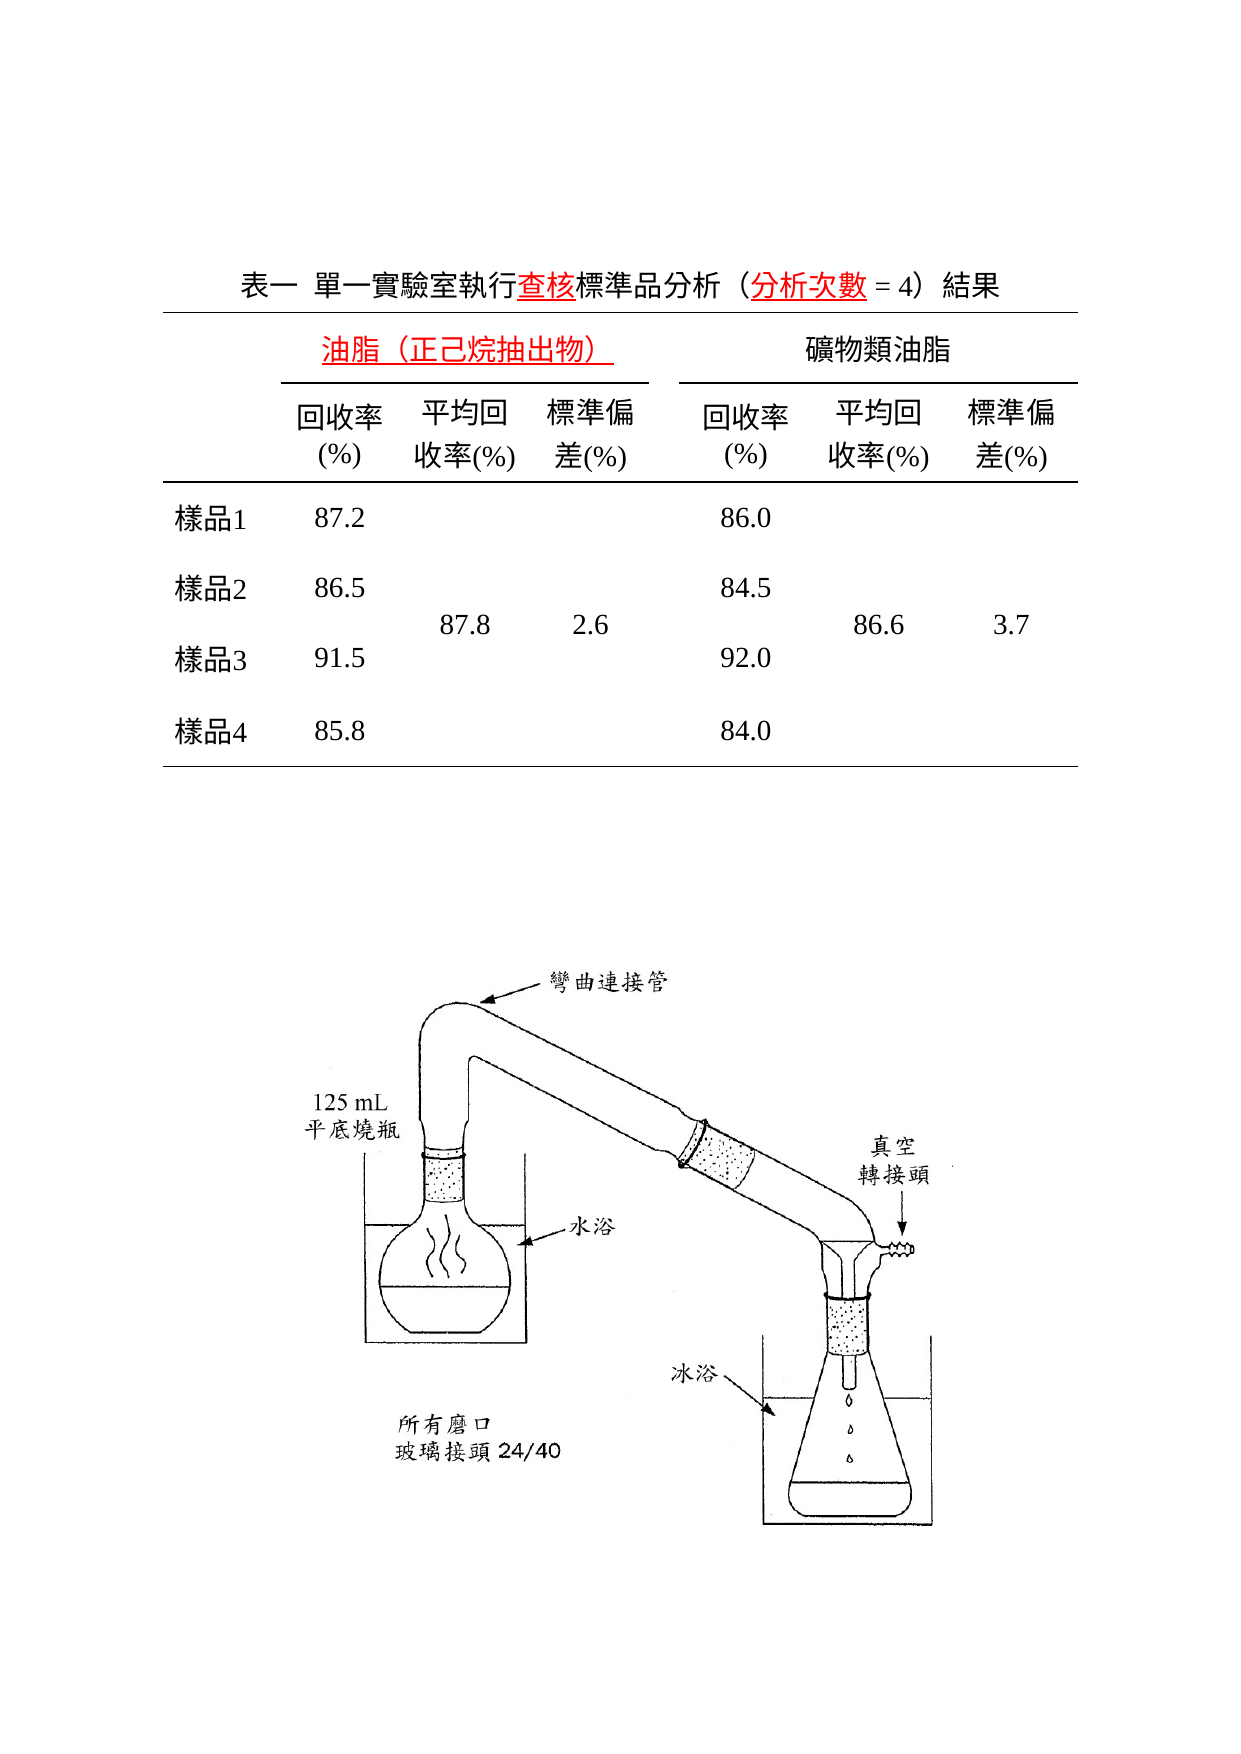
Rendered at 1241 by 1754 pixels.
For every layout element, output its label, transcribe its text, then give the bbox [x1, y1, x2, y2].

table_cell [649, 483, 679, 551]
table_cell 91.5 [281, 621, 398, 692]
table_cell [649, 692, 679, 766]
text 表一 單一實驗室執行查核標準品分析（分析次數 = 4）結果 [148, 263, 1092, 305]
table_cell 86.0 [679, 483, 812, 551]
table_cell 平均回收率(%) [813, 384, 945, 481]
table_cell 標準偏差(%) [531, 384, 649, 481]
table_cell 84.0 [679, 692, 812, 766]
table_cell [649, 551, 679, 621]
table_cell 87.8 [398, 483, 531, 766]
table_cell [649, 621, 679, 692]
table_header [163, 313, 281, 481]
table_cell [649, 382, 679, 481]
table_header 油脂（正己烷抽出物） [281, 313, 649, 382]
table_cell 樣品1 [163, 483, 281, 551]
table_cell 標準偏差(%) [945, 384, 1078, 481]
table_cell 平均回收率(%) [398, 384, 531, 481]
table_cell 84.5 [679, 551, 812, 621]
table_cell 87.2 [281, 483, 398, 551]
table_cell 3.7 [945, 483, 1078, 766]
table_cell 92.0 [679, 621, 812, 692]
table_cell 回收率 (%) [281, 384, 398, 481]
table_cell 2.6 [531, 483, 649, 766]
table_cell 86.5 [281, 551, 398, 621]
table_cell 樣品2 [163, 551, 281, 621]
table_cell 樣品4 [163, 692, 281, 766]
table_header 礦物類油脂 [679, 313, 1078, 382]
table_cell 樣品3 [163, 621, 281, 692]
table_cell 85.8 [281, 692, 398, 766]
table_cell 回收率 (%) [679, 384, 812, 481]
table_cell 86.6 [813, 483, 945, 766]
table_header [649, 313, 679, 382]
